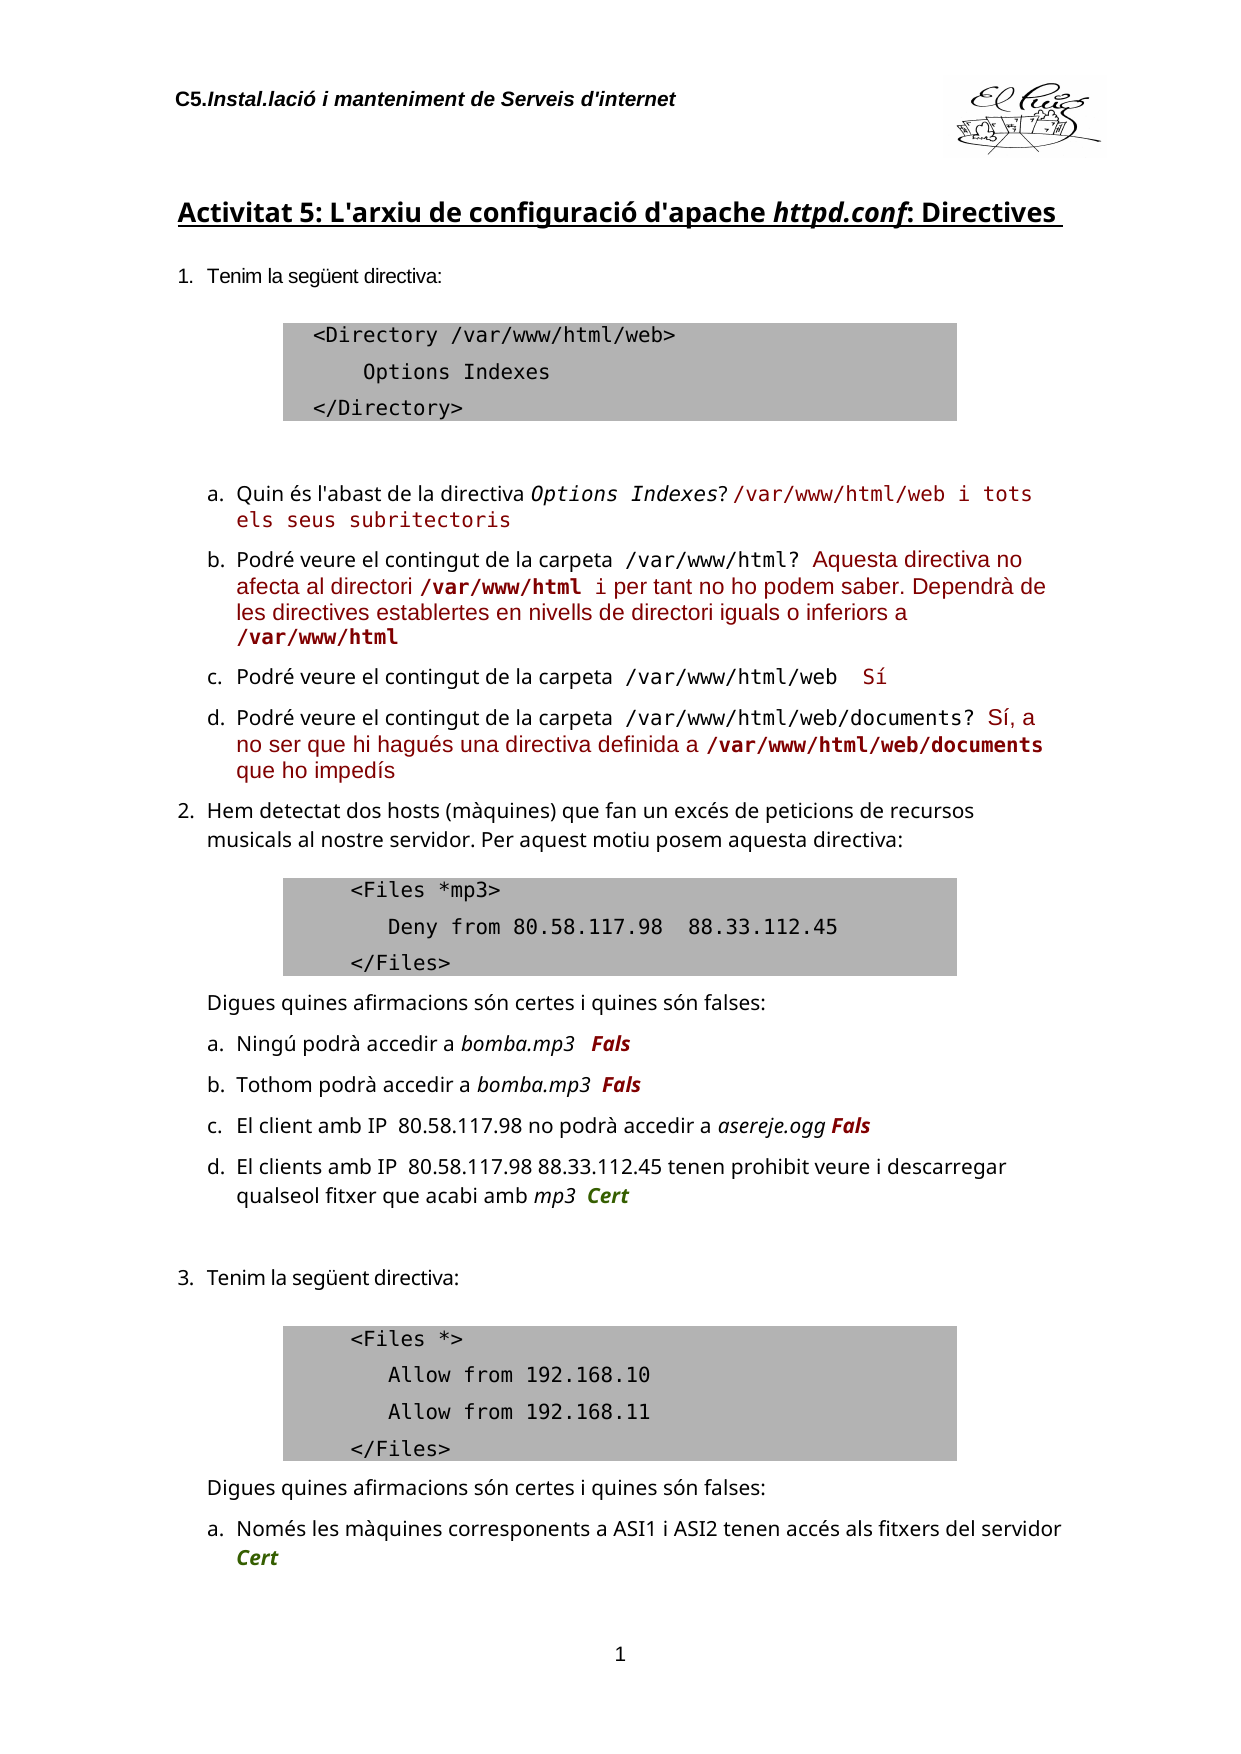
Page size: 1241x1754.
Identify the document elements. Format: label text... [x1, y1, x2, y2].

list <Files *> [283, 1326, 957, 1351]
list Quin és l'abast de la directiva Options Indexes? /var/www/html/web i tots els seus subritectoris [207, 479, 1063, 532]
picture [943, 75, 1107, 158]
list El clients amb IP 80.58.117.98 88.33.112.45 tenen prohibit veure i descarregar qualseol fitxer que acabi amb mp3 Cert [207, 1152, 1063, 1209]
text Activitat 5: L'arxiu de configuració d'apache httpd.conf: Directives [177, 193, 1063, 225]
list </Files> [283, 1436, 957, 1461]
list Options Indexes [283, 360, 957, 384]
list Hem detectat dos hosts (màquines) que fan un excés de peticions de recursos musicals al nostre servidor. Per aquest motiu posem aquesta directiva: [177, 796, 1063, 853]
text [177, 226, 1063, 230]
list Digues quines afirmacions són certes i quines són falses: [177, 988, 1063, 1017]
list Podré veure el contingut de la carpeta /var/www/html/web Sí [207, 662, 1063, 691]
list Allow from 192.168.10 [283, 1363, 957, 1388]
list </Files> [283, 951, 957, 976]
list <Files *mp3> [283, 878, 957, 902]
list Podré veure el contingut de la carpeta /var/www/html/web/documents? Sí, a no ser que hi hagués una directiva definida a /var/www/html/web/documents que ho impedís [207, 703, 1063, 784]
list Allow from 192.168.11 [283, 1400, 957, 1424]
list Tothom podrà accedir a bomba.mp3 Fals [207, 1070, 1063, 1099]
list Digues quines afirmacions són certes i quines són falses: [177, 1473, 1063, 1502]
list </Directory> [283, 396, 957, 421]
list Podré veure el contingut de la carpeta /var/www/html? Aquesta directiva no afecta al directori /var/www/html i per tant no ho podem saber. Dependrà de les directives establertes en nivells de directori iguals o inferiors a /var/www/html [207, 544, 1063, 649]
list <Directory /var/www/html/web> [283, 323, 957, 347]
list El client amb IP 80.58.117.98 no podrà accedir a asereje.ogg Fals [207, 1111, 1063, 1140]
list Tenim la següent directiva: [177, 264, 1063, 288]
list Ningú podrà accedir a bomba.mp3 Fals [207, 1029, 1063, 1058]
list Tenim la següent directiva: [177, 1263, 1063, 1291]
list Deny from 80.58.117.98 88.33.112.45 [283, 915, 957, 939]
list Només les màquines corresponents a ASI1 i ASI2 tenen accés als fitxers del servidor Cert [207, 1514, 1063, 1571]
